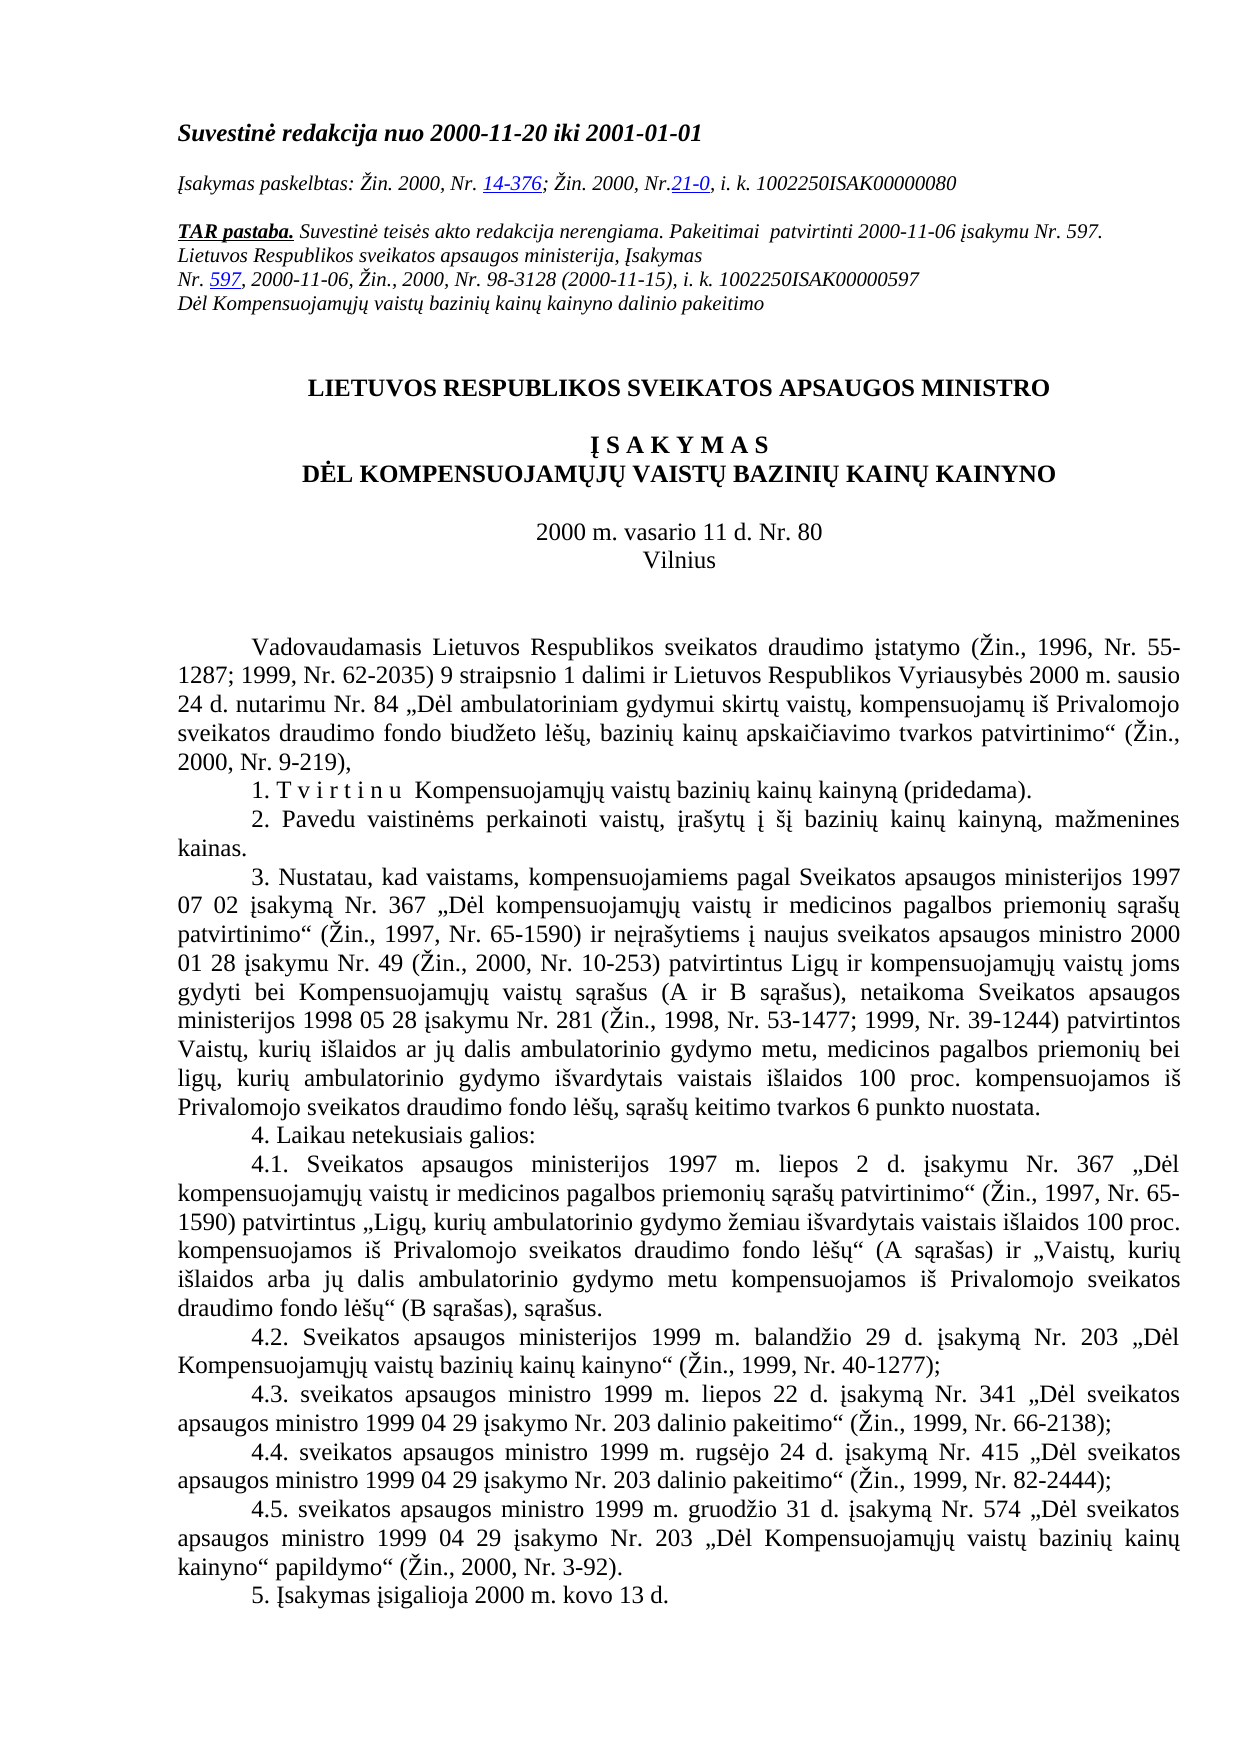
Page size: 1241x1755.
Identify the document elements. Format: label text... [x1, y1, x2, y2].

text 4.4. sveikatos apsaugos ministro 1999 m. rugsėjo 24 d. įsakymą Nr. 415 „Dėl sveikatos apsaugos ministro 1999 04 29 įsakymo Nr. 203 dalinio pakeitimo“ (Žin., 1999, Nr. 82-2444); [177, 1437, 1181, 1494]
text 4. Laikau netekusiais galios: [177, 1120, 1181, 1149]
text 4.3. sveikatos apsaugos ministro 1999 m. liepos 22 d. įsakymą Nr. 341 „Dėl sveikatos apsaugos ministro 1999 04 29 įsakymo Nr. 203 dalinio pakeitimo“ (Žin., 1999, Nr. 66-2138); [177, 1379, 1181, 1437]
text Dėl Kompensuojamųjų vaistų bazinių kainų kainyno dalinio pakeitimo [177, 291, 1181, 315]
text TAR pastaba. Suvestinė teisės akto redakcija nerengiama. Pakeitimai patvirtinti 2000-11-06 įsakymu Nr. 597. [177, 219, 1181, 243]
text Įsakymas paskelbtas: Žin. 2000, Nr. 14-376; Žin. 2000, Nr.21-0, i. k. 1002250ISAK00000080 [177, 171, 1181, 195]
text Nr. 597, 2000-11-06, Žin., 2000, Nr. 98-3128 (2000-11-15), i. k. 1002250ISAK00000597 [177, 267, 1181, 291]
text 2000 m. vasario 11 d. Nr. 80 [177, 517, 1181, 545]
text 1. Tvirtinu Kompensuojamųjų vaistų bazinių kainų kainyną (pridedama). [177, 775, 1181, 804]
text 3. Nustatau, kad vaistams, kompensuojamiems pagal Sveikatos apsaugos ministerijos 1997 07 02 įsakymą Nr. 367 „Dėl kompensuojamųjų vaistų ir medicinos pagalbos priemonių sąrašų patvirtinimo“ (Žin., 1997, Nr. 65-1590) ir neįrašytiems į naujus sveikatos apsaugos ministro 2000 01 28 įsakymu Nr. 49 (Žin., 2000, Nr. 10-253) patvirtintus Ligų ir kompensuojamųjų vaistų joms gydyti bei Kompensuojamųjų vaistų sąrašus (A ir B sąrašus), netaikoma Sveikatos apsaugos ministerijos 1998 05 28 įsakymu Nr. 281 (Žin., 1998, Nr. 53-1477; 1999, Nr. 39-1244) patvirtintos Vaistų, kurių išlaidos ar jų dalis ambulatorinio gydymo metu, medicinos pagalbos priemonių bei ligų, kurių ambulatorinio gydymo išvardytais vaistais išlaidos 100 proc. kompensuojamos iš Privalomojo sveikatos draudimo fondo lėšų, sąrašų keitimo tvarkos 6 punkto nuostata. [177, 862, 1181, 1120]
text 4.2. Sveikatos apsaugos ministerijos 1999 m. balandžio 29 d. įsakymą Nr. 203 „Dėl Kompensuojamųjų vaistų bazinių kainų kainyno“ (Žin., 1999, Nr. 40-1277); [177, 1322, 1181, 1379]
text Į S A K Y M A S [177, 430, 1181, 459]
text LIETUVOS RESPUBLIKOS SVEIKATOS APSAUGOS MINISTRO [177, 373, 1181, 402]
text Vilnius [177, 545, 1181, 574]
text Vadovaudamasis Lietuvos Respublikos sveikatos draudimo įstatymo (Žin., 1996, Nr. 55-1287; 1999, Nr. 62-2035) 9 straipsnio 1 dalimi ir Lietuvos Respublikos Vyriausybės 2000 m. sausio 24 d. nutarimu Nr. 84 „Dėl ambulatoriniam gydymui skirtų vaistų, kompensuojamų iš Privalomojo sveikatos draudimo fondo biudžeto lėšų, bazinių kainų apskaičiavimo tvarkos patvirtinimo“ (Žin., 2000, Nr. 9-219), [177, 632, 1181, 775]
text Suvestinė redakcija nuo 2000-11-20 iki 2001-01-01 [177, 118, 1181, 147]
text 4.5. sveikatos apsaugos ministro 1999 m. gruodžio 31 d. įsakymą Nr. 574 „Dėl sveikatos apsaugos ministro 1999 04 29 įsakymo Nr. 203 „Dėl Kompensuojamųjų vaistų bazinių kainų kainyno“ papildymo“ (Žin., 2000, Nr. 3-92). [177, 1494, 1181, 1580]
text 5. Įsakymas įsigalioja 2000 m. kovo 13 d. [177, 1580, 1181, 1609]
text 4.1. Sveikatos apsaugos ministerijos 1997 m. liepos 2 d. įsakymu Nr. 367 „Dėl kompensuojamųjų vaistų ir medicinos pagalbos priemonių sąrašų patvirtinimo“ (Žin., 1997, Nr. 65-1590) patvirtintus „Ligų, kurių ambulatorinio gydymo žemiau išvardytais vaistais išlaidos 100 proc. kompensuojamos iš Privalomojo sveikatos draudimo fondo lėšų“ (A sąrašas) ir „Vaistų, kurių išlaidos arba jų dalis ambulatorinio gydymo metu kompensuojamos iš Privalomojo sveikatos draudimo fondo lėšų“ (B sąrašas), sąrašus. [177, 1149, 1181, 1322]
text DĖL KOMPENSUOJAMŲJŲ VAISTŲ BAZINIŲ KAINŲ KAINYNO [177, 459, 1181, 488]
text 2. Pavedu vaistinėms perkainoti vaistų, įrašytų į šį bazinių kainų kainyną, mažmenines kainas. [177, 804, 1181, 862]
text Lietuvos Respublikos sveikatos apsaugos ministerija, Įsakymas [177, 243, 1181, 267]
